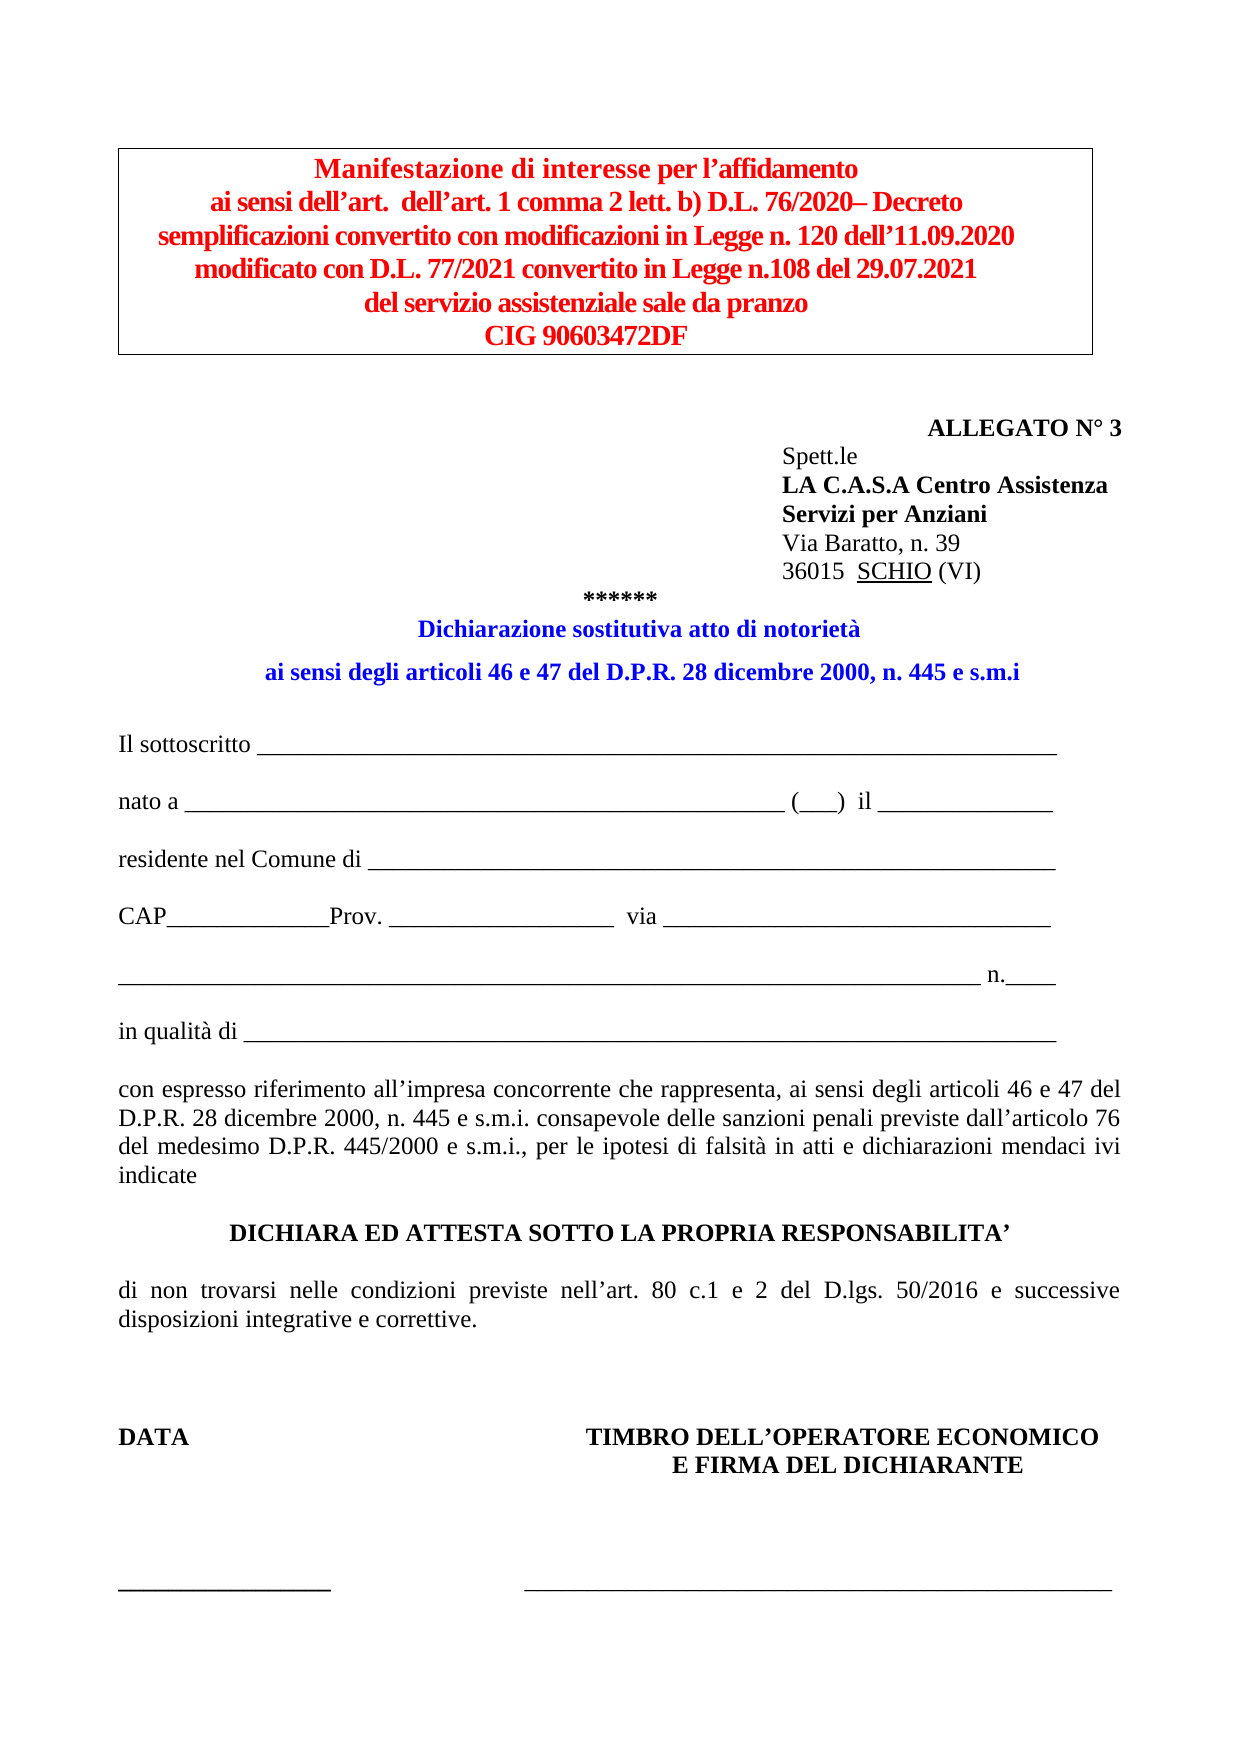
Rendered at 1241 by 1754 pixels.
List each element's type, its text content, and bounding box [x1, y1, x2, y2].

text di non trovarsi nelle condizioni previste nell’art. 80 c.1 e 2 del D.lgs. 50/2016 e successive disposizioni integrative e correttive. [118, 1275, 1122, 1333]
text _________________ _______________________________________________ [118, 1565, 1122, 1594]
text nato a ________________________________________________ (___) il ______________ [118, 786, 1122, 815]
text Il sottoscritto ________________________________________________________________ [118, 729, 1122, 758]
text LA C.A.S.A Centro Assistenza [118, 470, 1122, 499]
text Manifestazione di interesse per l’affidamento [119, 149, 1092, 181]
text del servizio assistenziale sale da pranzo [119, 282, 1092, 315]
text Spett.le [118, 441, 1122, 470]
text ai sensi degli articoli 46 e 47 del D.P.R. 28 dicembre 2000, n. 445 e s.m.i [162, 657, 1122, 686]
text CAP_____________Prov. __________________ via _______________________________ [118, 901, 1122, 930]
text DATA TIMBRO DELL’OPERATORE ECONOMICO [118, 1422, 1122, 1450]
text ALLEGATO N° 3 [118, 413, 1122, 441]
text residente nel Comune di _______________________________________________________ [118, 844, 1122, 873]
text Via Baratto, n. 39 [118, 528, 1122, 556]
text ****** [118, 585, 1122, 614]
text Servizi per Anziani [118, 499, 1122, 528]
text CIG 90603472DF [119, 315, 1092, 354]
text in qualità di _________________________________________________________________ [118, 1016, 1122, 1045]
text E FIRMA DEL DICHIARANTE [266, 1450, 1122, 1479]
text ai sensi dell’art. dell’art. 1 comma 2 lett. b) D.L. 76/2020– Decreto semplificazioni convertito con modificazioni in Legge n. 120 dell’11.09.2020 modificato con D.L. 77/2021 convertito in Legge n.108 del 29.07.2021 [119, 181, 1092, 282]
text Dichiarazione sostitutiva atto di notorietà [162, 614, 1122, 643]
text 36015 SCHIO (VI) [118, 556, 1122, 585]
text DICHIARA ED ATTESTA SOTTO LA PROPRIA RESPONSABILITA’ [118, 1218, 1122, 1246]
text con espresso riferimento all’impresa concorrente che rappresenta, ai sensi degli articoli 46 e 47 del D.P.R. 28 dicembre 2000, n. 445 e s.m.i. consapevole delle sanzioni penali previste dall’articolo 76 del medesimo D.P.R. 445/2000 e s.m.i., per le ipotesi di falsità in atti e dichiarazioni mendaci ivi indicate [118, 1074, 1122, 1189]
text _____________________________________________________________________ n.____ [118, 959, 1122, 988]
